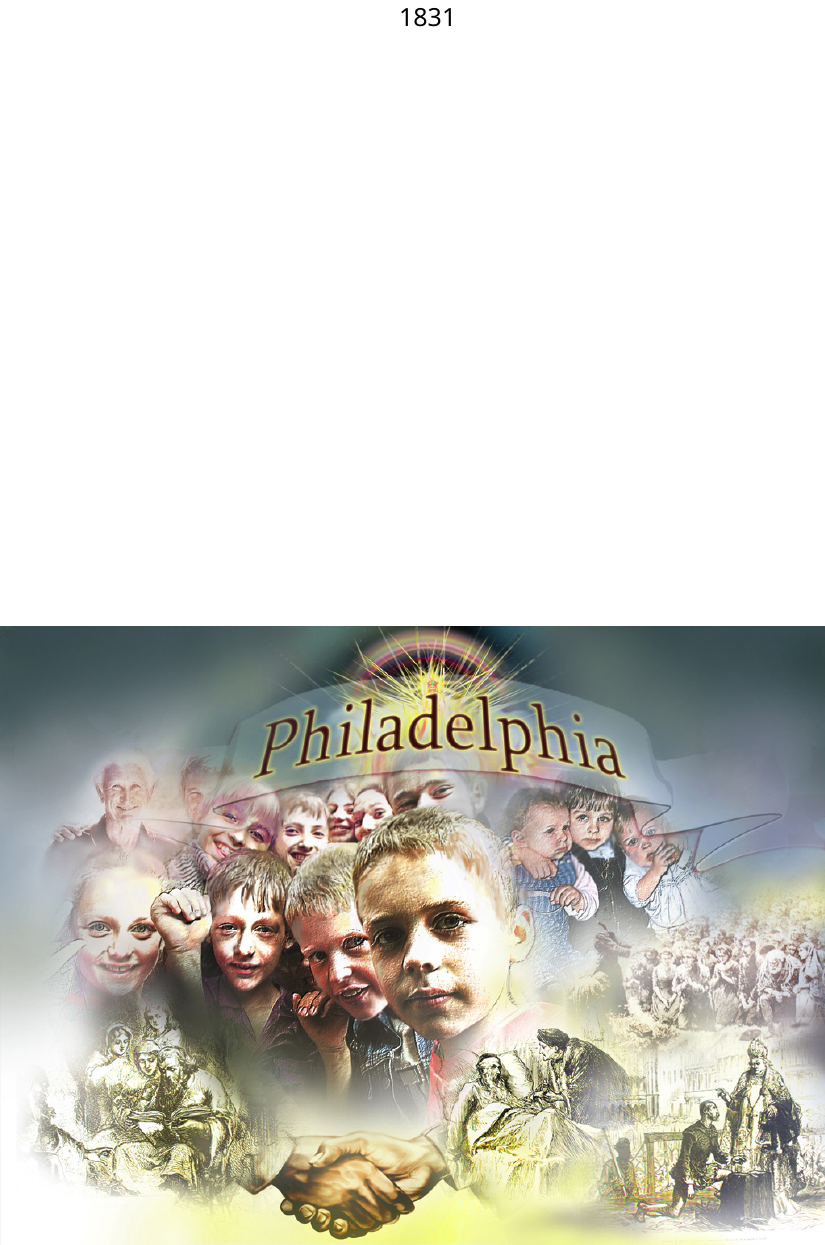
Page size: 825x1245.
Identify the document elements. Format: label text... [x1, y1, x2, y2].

picture [0, 626, 825, 1245]
title 1831 [30, 0, 825, 34]
